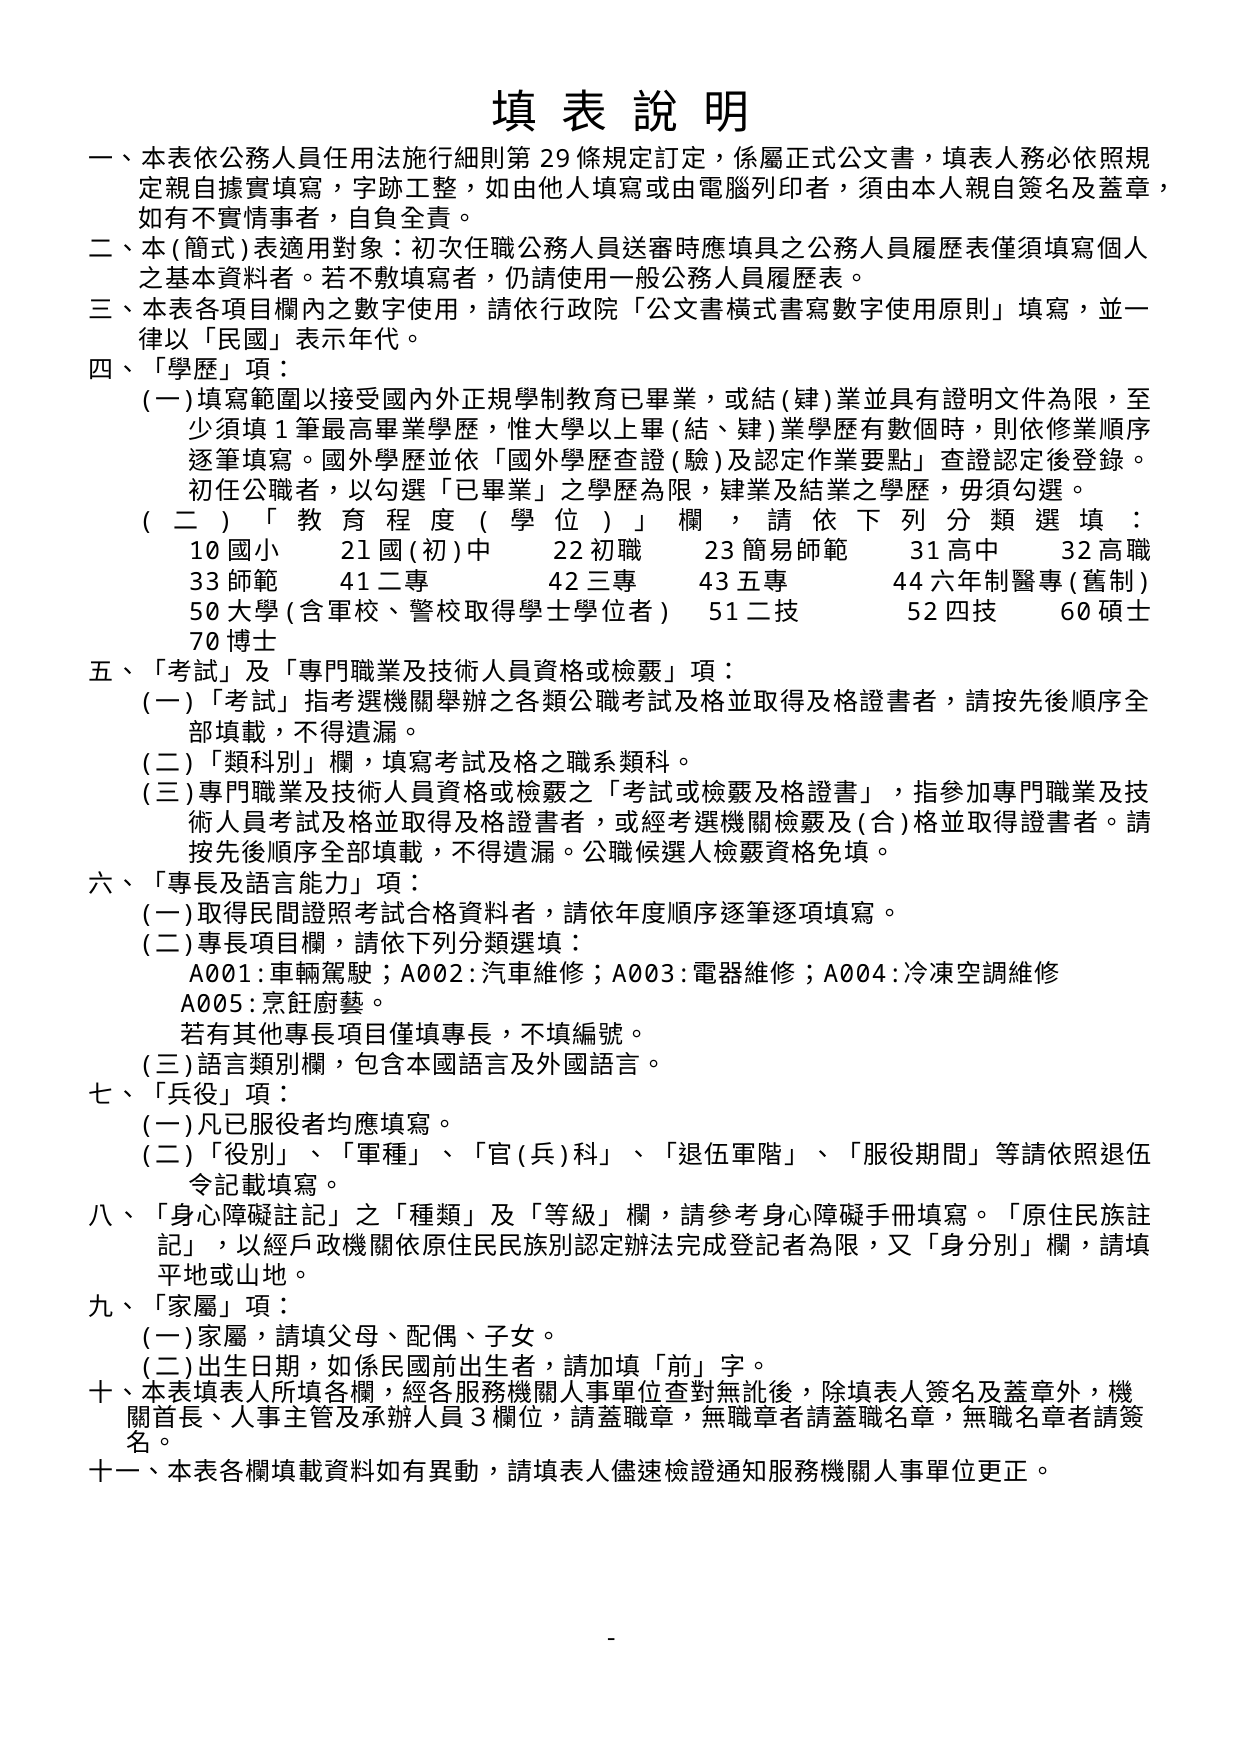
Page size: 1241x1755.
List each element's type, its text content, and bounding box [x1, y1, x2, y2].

text 十、本表填表人所填各欄，經各服務機關人事單位查對無訛後，除填表人簽名及蓋章外，機關首長、人事主管及承辦人員３欄位，請蓋職章，無職章者請蓋職名章，無職名章者請簽名。 [89, 1381, 1152, 1456]
text 若有其他專長項目僅填專長，不填編號。 [89, 1019, 1152, 1049]
text (二)專長項目欄，請依下列分類選填： [139, 928, 1152, 958]
text (二)「教育程度(學位)」欄，請依下列分類選填： 10國小 2l國(初)中 22初職 23簡易師範 31高中 32高職 33師範 41二專 42三專 43五專 44六年制醫專(舊制) 50大學(含軍校、警校取得學士學位者) 51二技 52四技 60碩士 70博士 [139, 505, 1152, 656]
text 十一、本表各欄填載資料如有異動，請填表人儘速檢證通知服務機關人事單位更正。 [89, 1456, 1152, 1487]
text (一)「考試」指考選機關舉辦之各類公職考試及格並取得及格證書者，請按先後順序全部填載，不得遺漏。 [139, 687, 1152, 747]
text (二)「役別」、「軍種」、「官(兵)科」、「退伍軍階」、「服役期間」等請依照退伍令記載填寫。 [139, 1140, 1152, 1200]
text (三)語言類別欄，包含本國語言及外國語言。 [139, 1049, 1152, 1079]
text 五、「考試」及「專門職業及技術人員資格或檢覈」項： [89, 656, 1152, 687]
text (一)取得民間證照考試合格資料者，請依年度順序逐筆逐項填寫。 [139, 898, 1152, 928]
text 七、「兵役」項： [89, 1079, 1152, 1109]
text 四、「學歷」項： [89, 354, 1152, 384]
text 六、「專長及語言能力」項： [89, 868, 1152, 898]
text (一)填寫範圍以接受國內外正規學制教育已畢業，或結(肄)業並具有證明文件為限，至少須填1筆最高畢業學歷，惟大學以上畢(結、肄)業學歷有數個時，則依修業順序逐筆填寫。國外學歷並依「國外學歷查證(驗)及認定作業要點」查證認定後登錄。初任公職者，以勾選「已畢業」之學歷為限，肄業及結業之學歷，毋須勾選。 [139, 384, 1152, 505]
text (二)「類科別」欄，填寫考試及格之職系類科。 [139, 747, 1152, 777]
text 一、本表依公務人員任用法施行細則第29條規定訂定，係屬正式公文書，填表人務必依照規定親自據實填寫，字跡工整，如由他人填寫或由電腦列印者，須由本人親自簽名及蓋章，如有不實情事者，自負全責。 [89, 143, 1152, 233]
text 三、本表各項目欄內之數字使用，請依行政院「公文書橫式書寫數字使用原則」填寫，並一律以「民國」表示年代。 [89, 294, 1152, 354]
text 九、「家屬」項： [89, 1291, 1152, 1321]
text (一)凡已服役者均應填寫。 [139, 1109, 1152, 1140]
text A005:烹飪廚藝。 [89, 989, 1152, 1019]
text A001:車輛駕駛；A002:汽車維修；A003:電器維修；A004:冷凍空調維修 [189, 958, 1152, 989]
text 填 表 說 明 [89, 75, 1152, 141]
text (二)出生日期，如係民國前出生者，請加填「前」字。 [139, 1351, 1152, 1381]
text (三)專門職業及技術人員資格或檢覈之「考試或檢覈及格證書」，指參加專門職業及技術人員考試及格並取得及格證書者，或經考選機關檢覈及(合)格並取得證書者。請按先後順序全部填載，不得遺漏。公職候選人檢覈資格免填。 [139, 777, 1152, 868]
text 八、「身心障礙註記」之「種類」及「等級」欄，請參考身心障礙手冊填寫。「原住民族註記」，以經戶政機關依原住民民族別認定辦法完成登記者為限，又「身分別」欄，請填平地或山地。 [89, 1200, 1152, 1291]
text 二、本(簡式)表適用對象：初次任職公務人員送審時應填具之公務人員履歷表僅須填寫個人之基本資料者。若不敷填寫者，仍請使用一般公務人員履歷表。 [89, 233, 1152, 294]
text (一)家屬，請填父母、配偶、子女。 [139, 1321, 1152, 1351]
